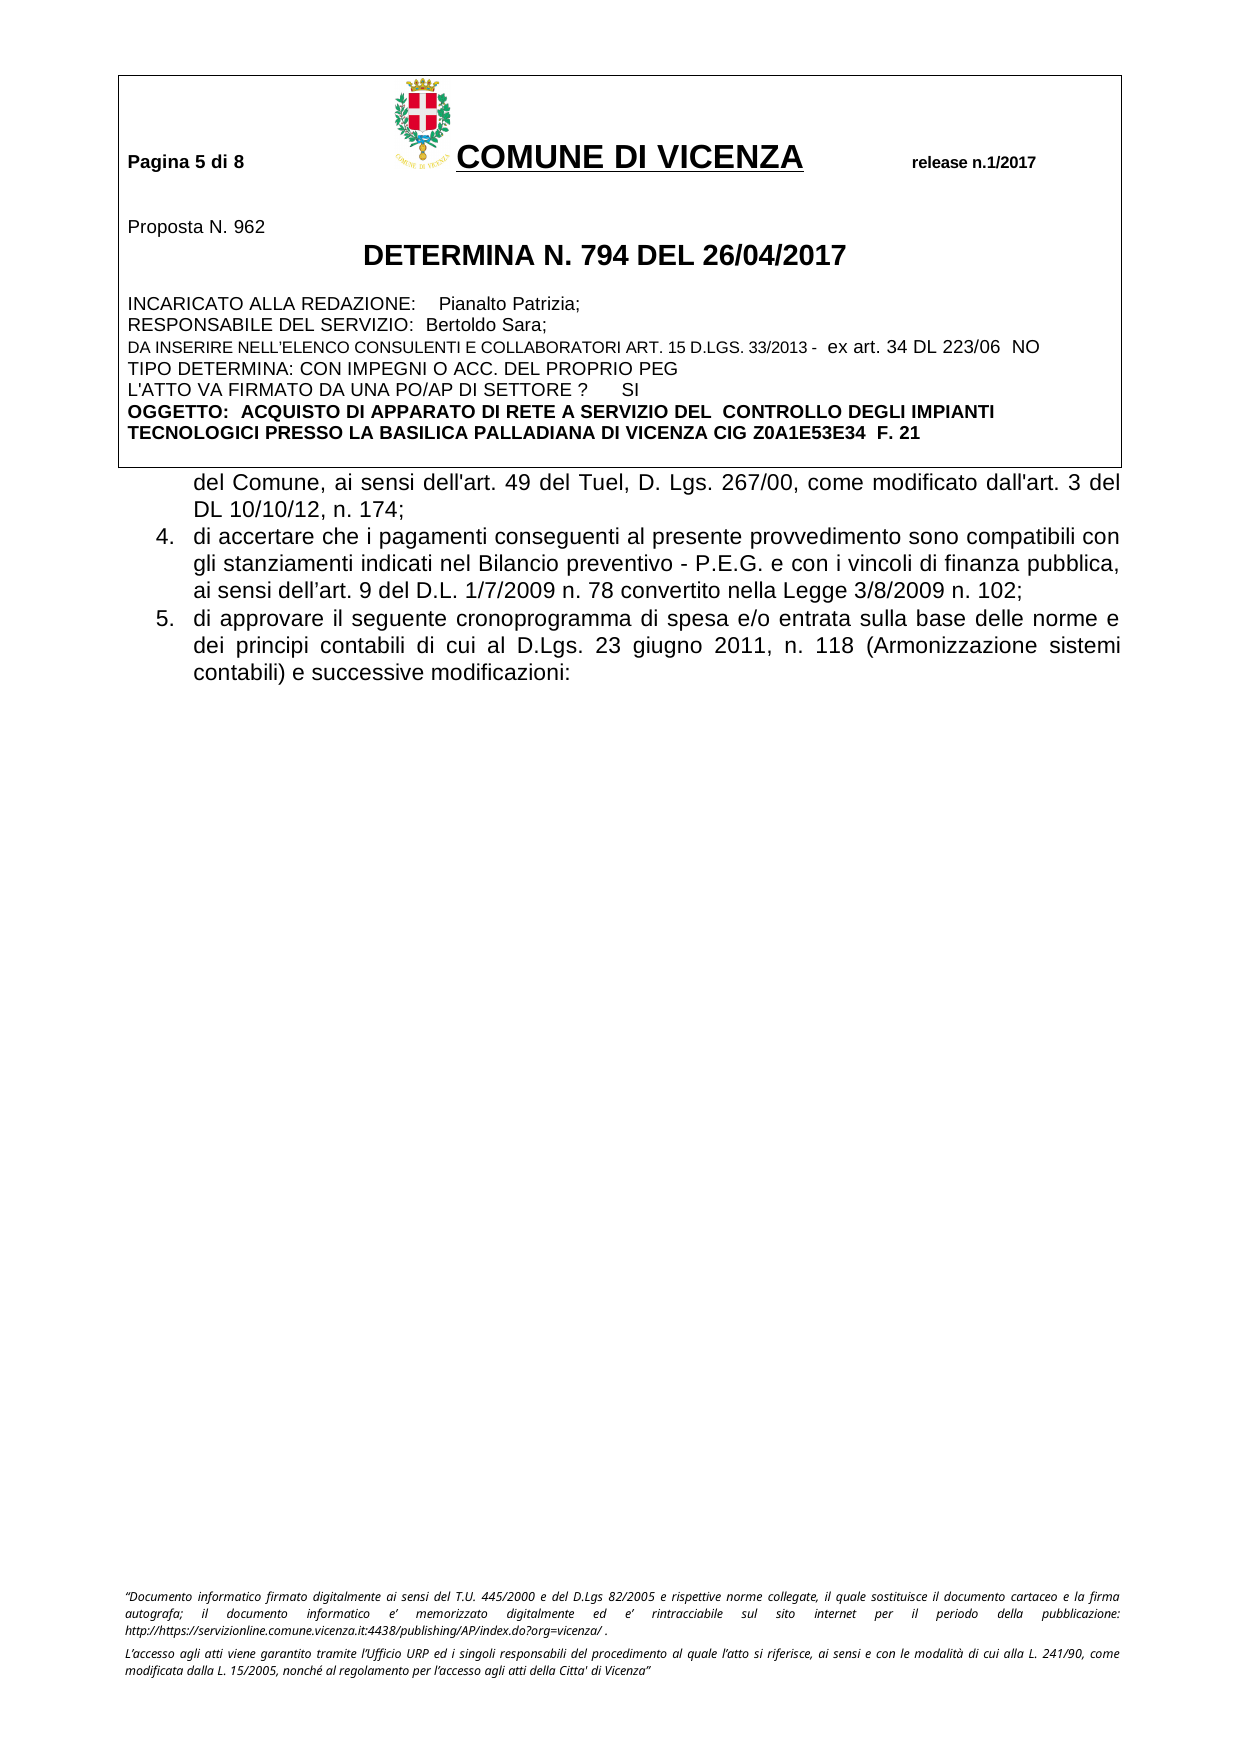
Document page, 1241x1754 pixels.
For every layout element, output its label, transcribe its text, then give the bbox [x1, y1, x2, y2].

list di approvare il seguente cronoprogramma di spesa e/o entrata sulla base delle norme e dei principi contabili di cui al D.Lgs. 23 giugno 2011, n. 118 (Armonizzazione sistemi contabili) e successive modificazioni: [156, 604, 1122, 685]
list del Comune, ai sensi dell'art. 49 del Tuel, D. Lgs. 267/00, come modificato dall'art. 3 del DL 10/10/12, n. 174; [156, 468, 1122, 523]
list di accertare che i pagamenti conseguenti al presente provvedimento sono compatibili con gli stanziamenti indicati nel Bilancio preventivo - P.E.G. e con i vincoli di finanza pubblica, ai sensi dell’art. 9 del D.L. 1/7/2009 n. 78 convertito nella Legge 3/8/2009 n. 102; [156, 523, 1122, 604]
picture [394, 78, 451, 169]
